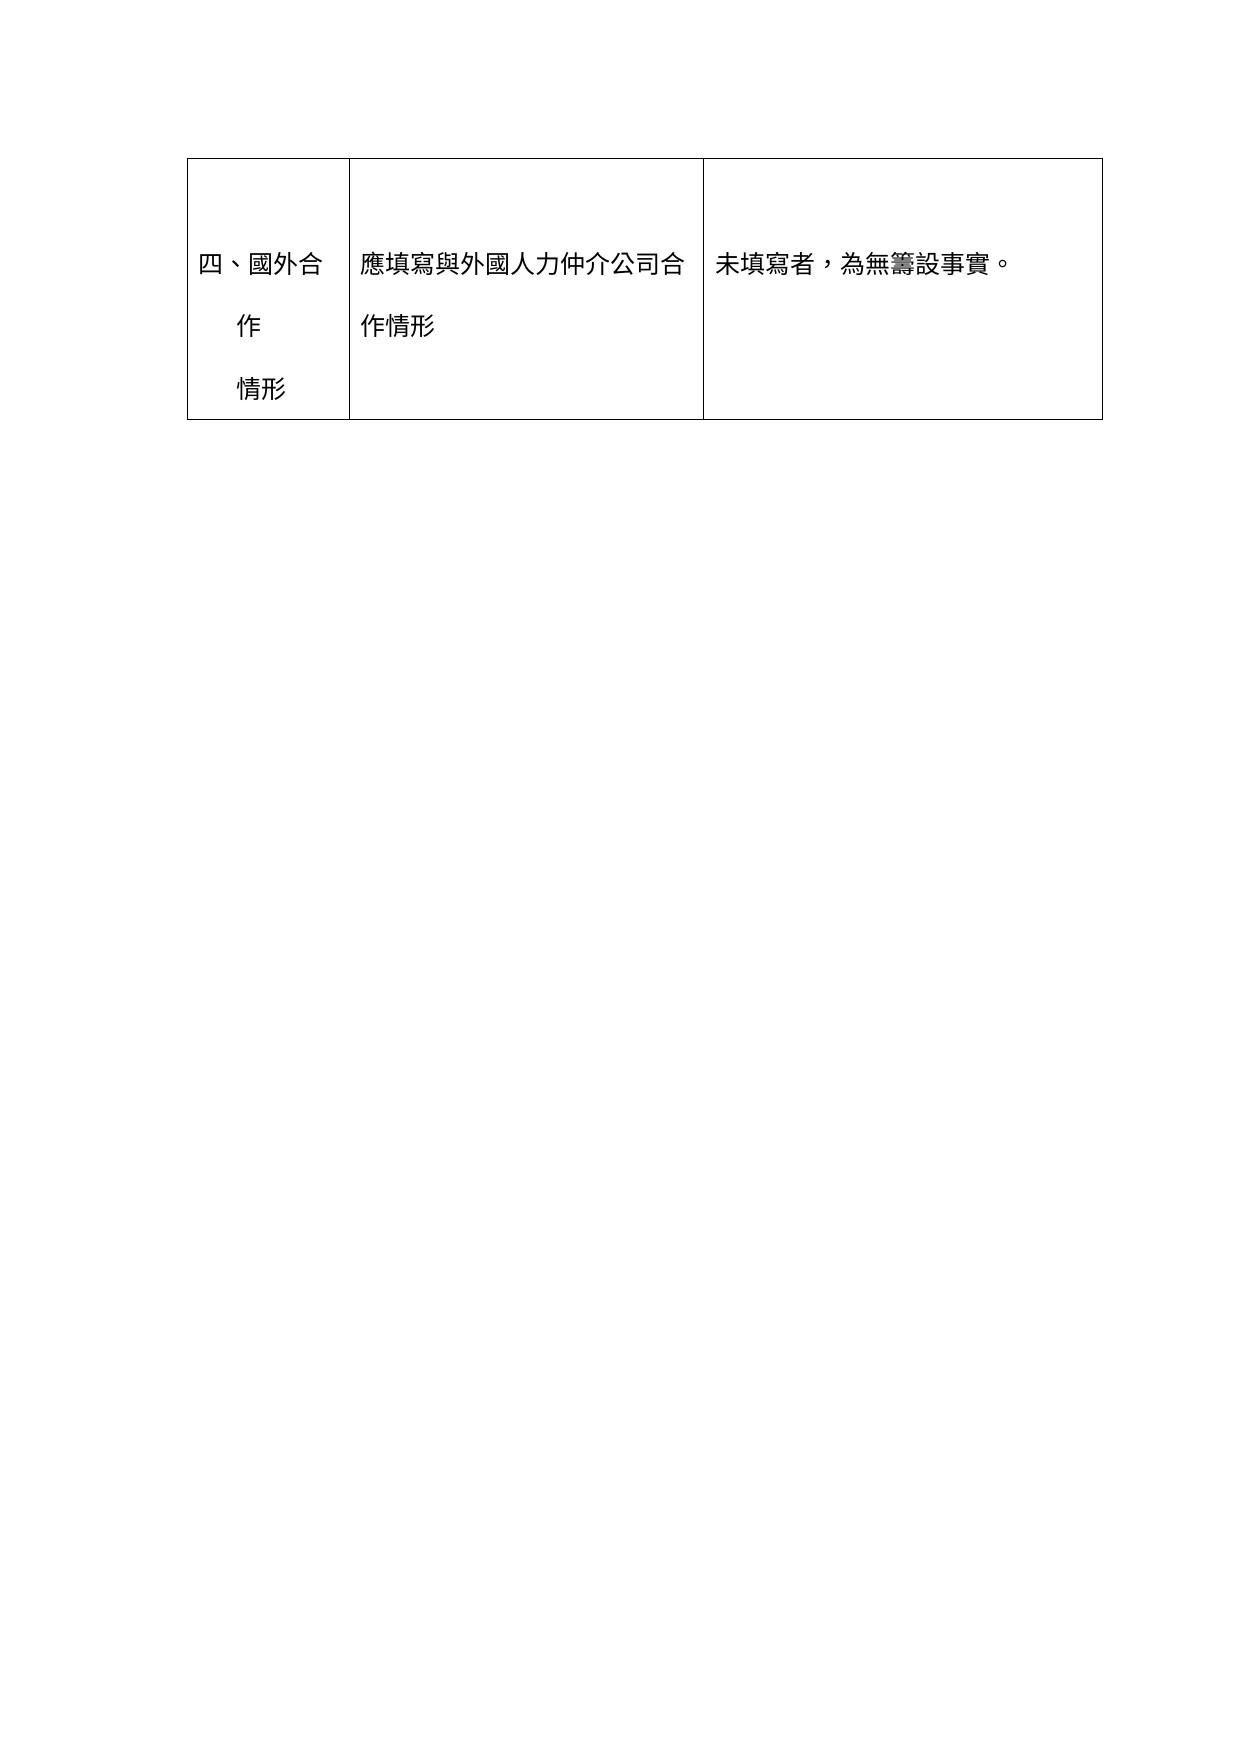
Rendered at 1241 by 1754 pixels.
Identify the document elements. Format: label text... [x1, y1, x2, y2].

table_cell 未填寫者，為無籌設事實。 [704, 159, 1102, 419]
table_cell 應填寫與外國人力仲介公司合作情形 [350, 159, 703, 419]
table_cell 四、國外合作 情形 [188, 159, 349, 419]
